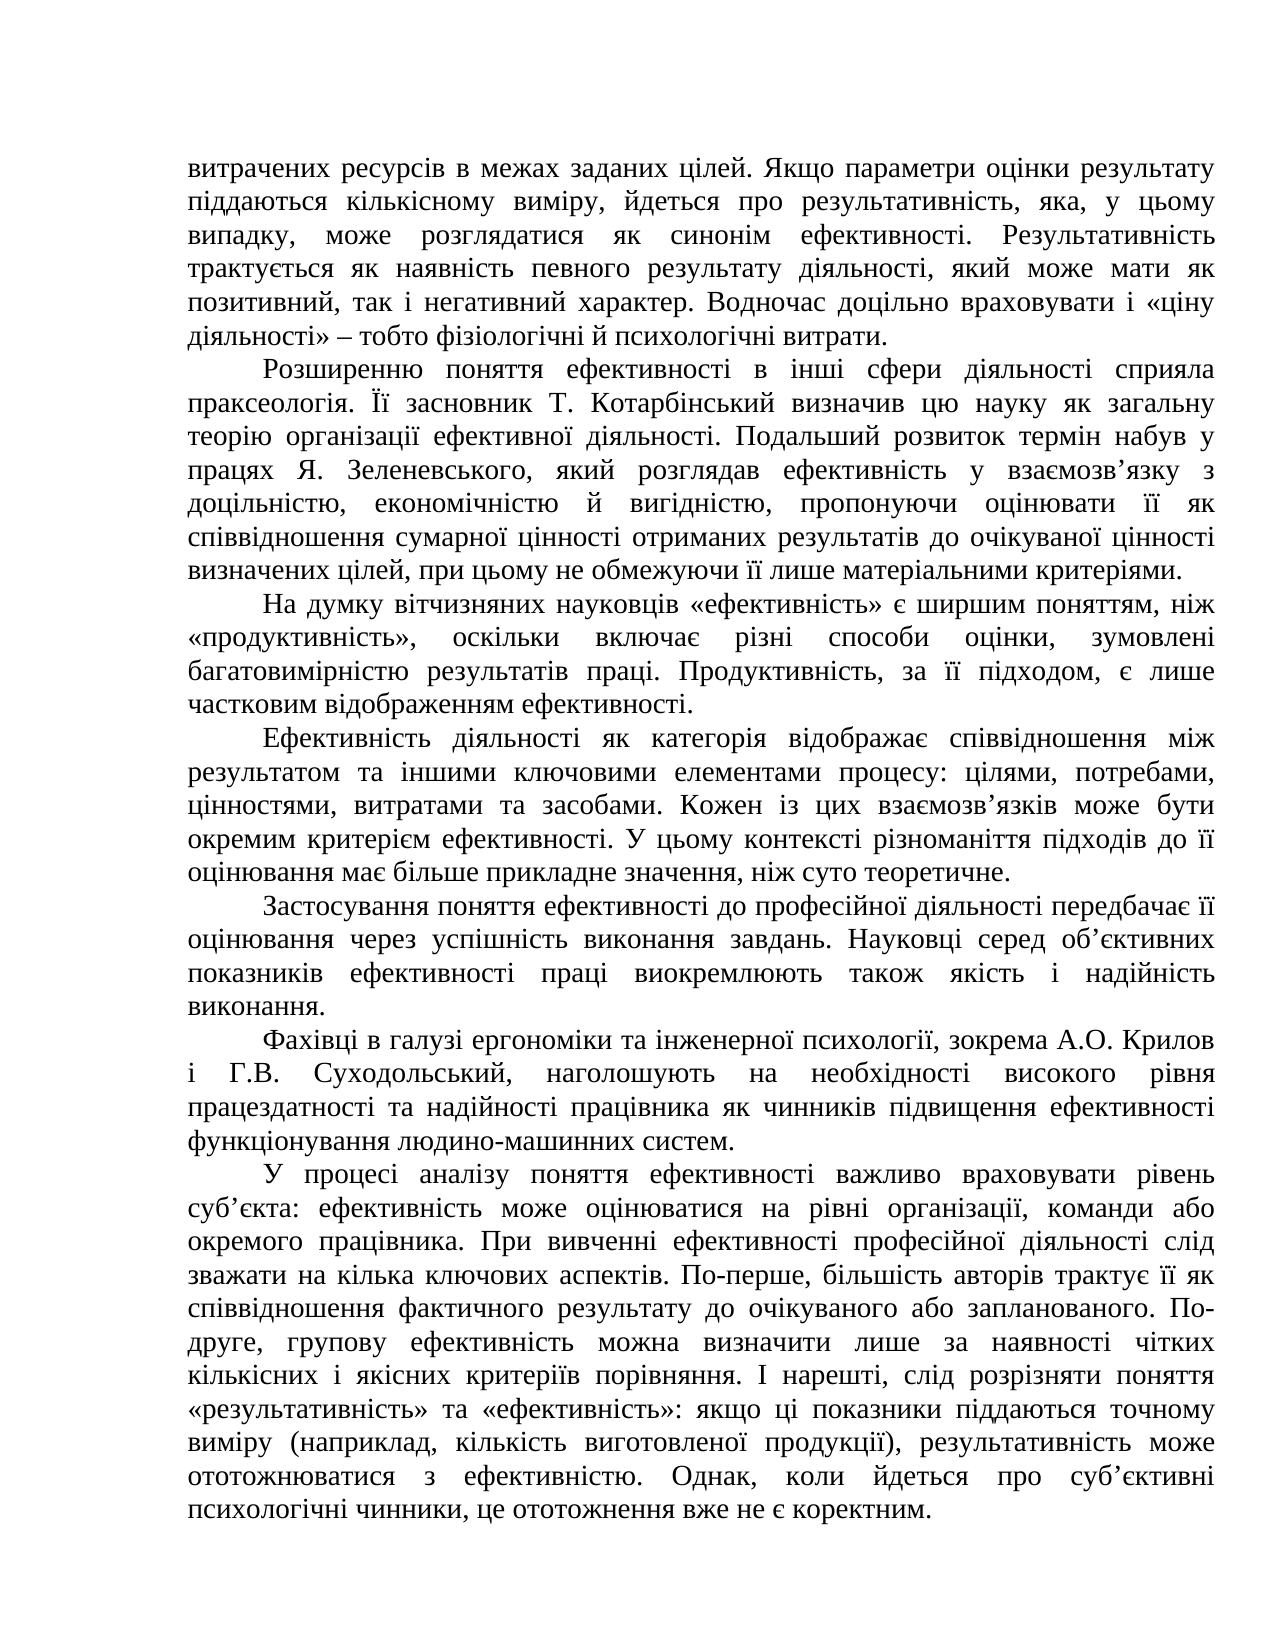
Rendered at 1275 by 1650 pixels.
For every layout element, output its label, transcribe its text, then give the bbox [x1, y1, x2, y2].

text Ефективність діяльності як категорія відображає співвідношення між результатом та іншими ключовими елементами процесу: цілями, потребами, цінностями, витратами та засобами. Кожен із цих взаємозв’язків може бути окремим критерієм ефективності. У цьому контексті різноманіття підходів до її оцінювання має більше прикладне значення, ніж суто теоретичне. [187, 720, 1216, 888]
text На думку вітчизняних науковців «ефективність» є ширшим поняттям, ніж «продуктивність», оскільки включає різні способи оцінки, зумовлені багатовимірністю результатів праці. Продуктивність, за її підходом, є лише частковим відображенням ефективності. [187, 586, 1216, 720]
text Застосування поняття ефективності до професійної діяльності передбачає її оцінювання через успішність виконання завдань. Науковці серед об’єктивних показників ефективності праці виокремлюють також якість і надійність виконання. [187, 888, 1216, 1022]
text витрачених ресурсів в межах заданих цілей. Якщо параметри оцінки результату піддаються кількісному виміру, йдеться про результативність, яка, у цьому випадку, може розглядатися як синонім ефективності. Результативність трактується як наявність певного результату діяльності, який може мати як позитивний, так і негативний характер. Водночас доцільно враховувати і «ціну діяльності» – тобто фізіологічні й психологічні витрати. [187, 150, 1216, 351]
text У процесі аналізу поняття ефективності важливо враховувати рівень суб’єкта: ефективність може оцінюватися на рівні організації, команди або окремого працівника. При вивченні ефективності професійної діяльності слід зважати на кілька ключових аспектів. По-перше, більшість авторів трактує її як співвідношення фактичного результату до очікуваного або запланованого. По-друге, групову ефективність можна визначити лише за наявності чітких кількісних і якісних критеріїв порівняння. І нарешті, слід розрізняти поняття «результативність» та «ефективність»: якщо ці показники піддаються точному виміру (наприклад, кількість виготовленої продукції), результативність може ототожнюватися з ефективністю. Однак, коли йдеться про суб’єктивні психологічні чинники, це ототожнення вже не є коректним. [187, 1156, 1216, 1525]
text Фахівці в галузі ергономіки та інженерної психології, зокрема А.О. Крилов і Г.В. Суходольський, наголошують на необхідності високого рівня працездатності та надійності працівника як чинників підвищення ефективності функціонування людино-машинних систем. [187, 1022, 1216, 1156]
text Розширенню поняття ефективності в інші сфери діяльності сприяла праксеологія. Її засновник Т. Котарбінський визначив цю науку як загальну теорію організації ефективної діяльності. Подальший розвиток термін набув у працях Я. Зеленевського, який розглядав ефективність у взаємозв’язку з доцільністю, економічністю й вигідністю, пропонуючи оцінювати її як співвідношення сумарної цінності отриманих результатів до очікуваної цінності визначених цілей, при цьому не обмежуючи її лише матеріальними критеріями. [187, 351, 1216, 586]
